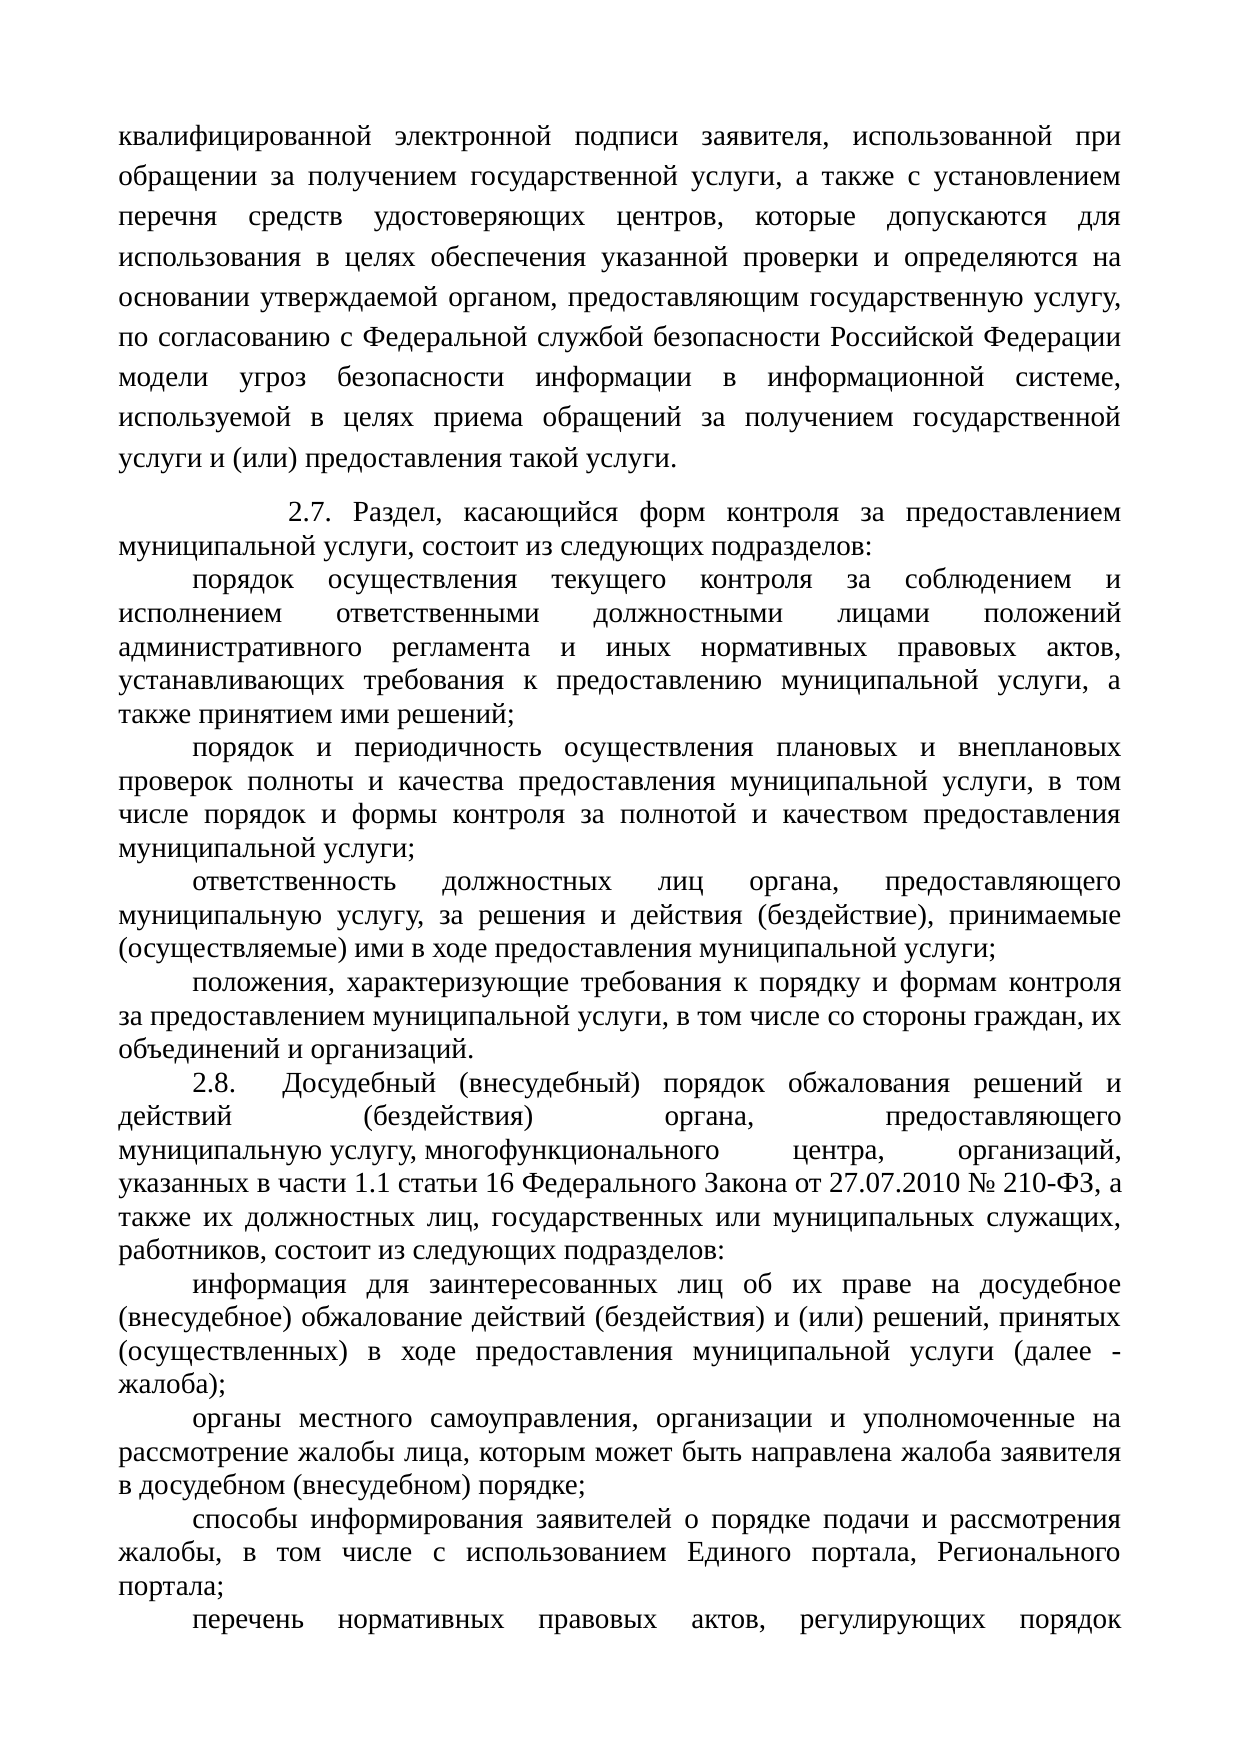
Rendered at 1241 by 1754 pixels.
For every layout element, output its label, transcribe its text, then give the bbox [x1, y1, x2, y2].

text 2.7. Раздел, касающийся форм контроля за предоставлением муниципальной услуги, состоит из следующих подразделов: [118, 494, 1122, 562]
text ответственность должностных лиц органа, предоставляющего муниципальную услугу, за решения и действия (бездействие), принимаемые (осуществляемые) ими в ходе предоставления муниципальной услуги; [118, 863, 1122, 964]
text квалифицированной электронной подписи заявителя, использованной при обращении за получением государственной услуги, а также с установлением перечня средств удостоверяющих центров, которые допускаются для использования в целях обеспечения указанной проверки и определяются на основании утверждаемой органом, предоставляющим государственную услугу, по согласованию с Федеральной службой безопасности Российской Федерации модели угроз безопасности информации в информационной системе, используемой в целях приема обращений за получением государственной услуги и (или) предоставления такой услуги. [118, 118, 1122, 473]
text информация для заинтересованных лиц об их праве на досудебное (внесудебное) обжалование действий (бездействия) и (или) решений, принятых (осуществленных) в ходе предоставления муниципальной услуги (далее - жалоба); [118, 1266, 1122, 1400]
text способы информирования заявителей о порядке подачи и рассмотрения жалобы, в том числе с использованием Единого портала, Регионального портала; [118, 1501, 1122, 1601]
text положения, характеризующие требования к порядку и формам контроля за предоставлением муниципальной услуги, в том числе со стороны граждан, их объединений и организаций. [118, 964, 1122, 1065]
text 2.8. Досудебный (внесудебный) порядок обжалования решений и действий (бездействия) органа, предоставляющего муниципальную услугу, многофункционального центра, организаций, указанных в части 1.1 статьи 16 Федерального Закона от 27.07.2010 № 210-ФЗ, а также их должностных лиц, государственных или муниципальных служащих, работников, состоит из следующих подразделов: [118, 1065, 1122, 1266]
text перечень нормативных правовых актов, регулирующих порядок [118, 1601, 1122, 1635]
text органы местного самоуправления, организации и уполномоченные на рассмотрение жалобы лица, которым может быть направлена жалоба заявителя в досудебном (внесудебном) порядке; [118, 1400, 1122, 1501]
text порядок осуществления текущего контроля за соблюдением и исполнением ответственными должностными лицами положений административного регламента и иных нормативных правовых актов, устанавливающих требования к предоставлению муниципальной услуги, а также принятием ими решений; [118, 562, 1122, 729]
text порядок и периодичность осуществления плановых и внеплановых проверок полноты и качества предоставления муниципальной услуги, в том числе порядок и формы контроля за полнотой и качеством предоставления муниципальной услуги; [118, 729, 1122, 863]
